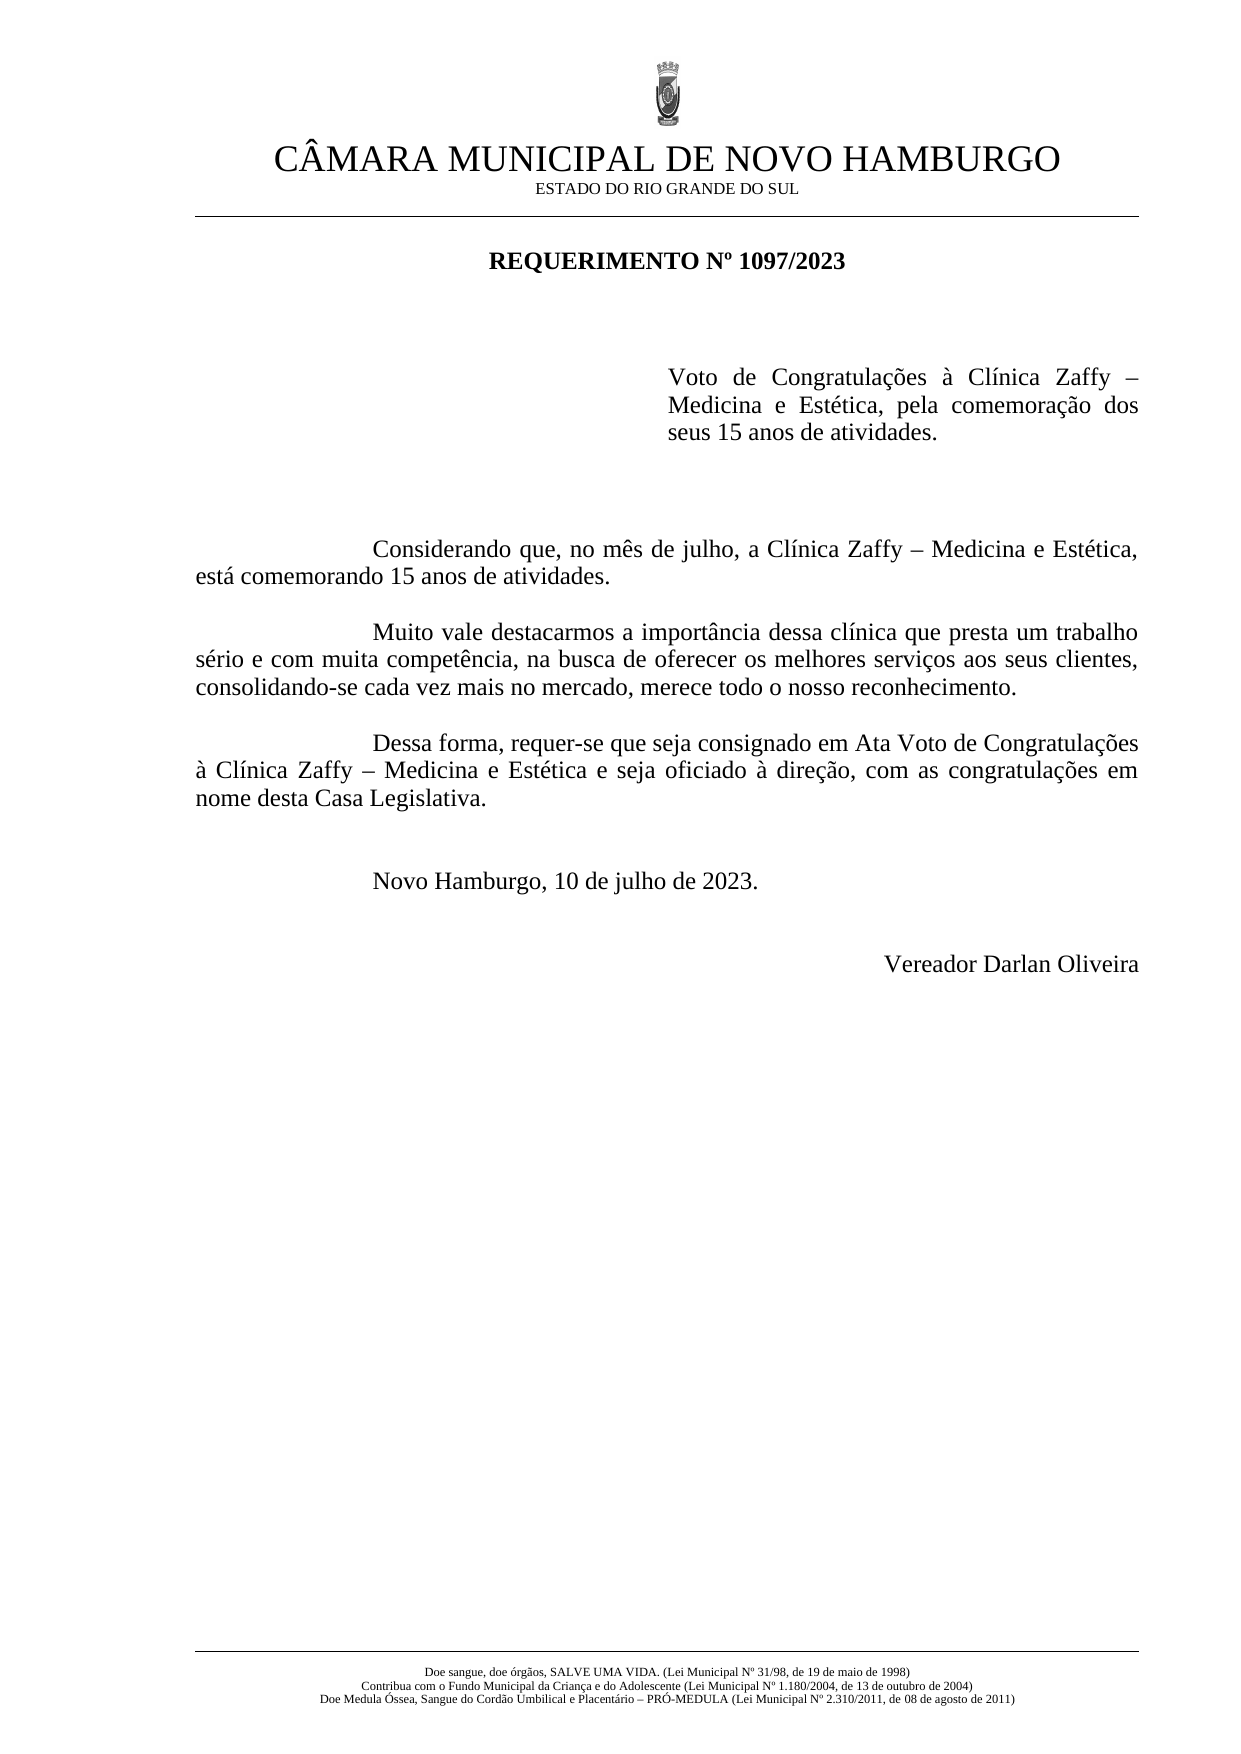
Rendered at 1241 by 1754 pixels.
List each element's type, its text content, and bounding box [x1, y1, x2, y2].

text Novo Hamburgo, 10 de julho de 2023. [195, 867, 1139, 895]
text Voto de Congratulações à Clínica Zaffy – Medicina e Estética, pela comemoração dos seus 15 anos de atividades. [668, 363, 1139, 446]
text Dessa forma, requer-se que seja consignado em Ata Voto de Congratulações à Clínica Zaffy – Medicina e Estética e seja oficiado à direção, com as congratulações em nome desta Casa Legislativa. [195, 729, 1139, 812]
text Considerando que, no mês de julho, a Clínica Zaffy – Medicina e Estética, está comemorando 15 anos de atividades. [195, 535, 1139, 590]
text Vereador Darlan Oliveira [195, 950, 1139, 978]
text REQUERIMENTO Nº 1097/2023 [195, 247, 1139, 274]
text Muito vale destacarmos a importância dessa clínica que presta um trabalho sério e com muita competência, na busca de oferecer os melhores serviços aos seus clientes, consolidando-se cada vez mais no mercado, merece todo o nosso reconhecimento. [195, 618, 1139, 701]
